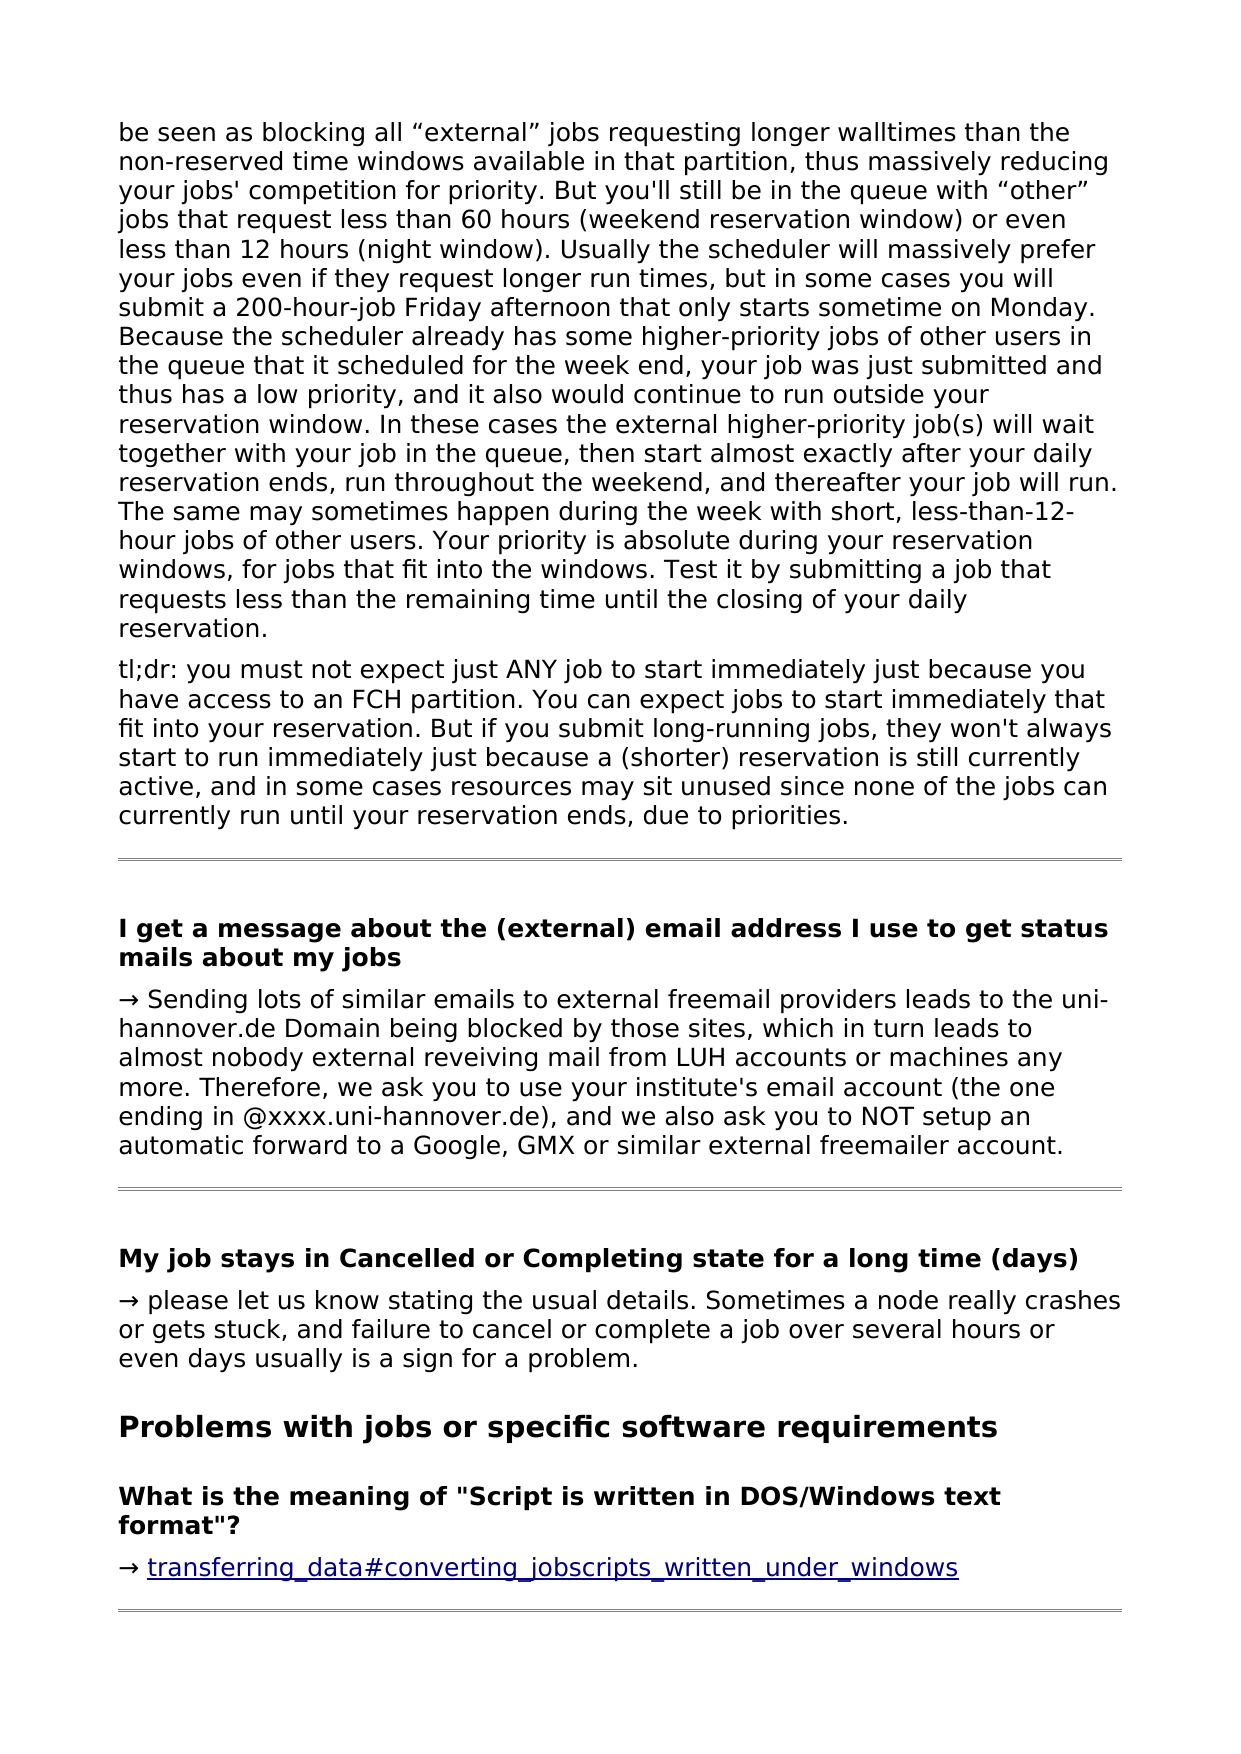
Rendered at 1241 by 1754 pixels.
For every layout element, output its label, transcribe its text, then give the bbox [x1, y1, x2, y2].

subtitle Problems with jobs or specific software requirements [118, 1411, 1122, 1445]
subtitle I get a message about the (external) email address I use to get status mails about my jobs [118, 914, 1122, 973]
text → Sending lots of similar emails to external freemail providers leads to the uni-hannover.de Domain being blocked by those sites, which in turn leads to almost nobody external reveiving mail from LUH accounts or machines any more. Therefore, we ask you to use your institute's email account (the one ending in @xxxx.uni-hannover.de), and we also ask you to NOT setup an automatic forward to a Google, GMX or similar external freemailer account. [118, 985, 1122, 1160]
subtitle My job stays in Cancelled or Completing state for a long time (days) [118, 1244, 1122, 1273]
text → please let us know stating the usual details. Sometimes a node really crashes or gets stuck, and failure to cancel or complete a job over several hours or even days usually is a sign for a problem. [118, 1286, 1122, 1373]
text be seen as blocking all “external” jobs requesting longer walltimes than the non-reserved time windows available in that partition, thus massively reducing your jobs' competition for priority. But you'll still be in the queue with “other” jobs that request less than 60 hours (weekend reservation window) or even less than 12 hours (night window). Usually the scheduler will massively prefer your jobs even if they request longer run times, but in some cases you will submit a 200-hour-job Friday afternoon that only starts sometime on Monday. Because the scheduler already has some higher-priority jobs of other users in the queue that it scheduled for the week end, your job was just submitted and thus has a low priority, and it also would continue to run outside your reservation window. In these cases the external higher-priority job(s) will wait together with your job in the queue, then start almost exactly after your daily reservation ends, run throughout the weekend, and thereafter your job will run. The same may sometimes happen during the week with short, less-than-12-hour jobs of other users. Your priority is absolute during your reservation windows, for jobs that fit into the windows. Test it by submitting a job that requests less than the remaining time until the closing of your daily reservation. [118, 118, 1122, 643]
text tl;dr: you must not expect just ANY job to start immediately just because you have access to an FCH partition. You can expect jobs to start immediately that fit into your reservation. But if you submit long-running jobs, they won't always start to run immediately just because a (shorter) reservation is still currently active, and in some cases resources may sit unused since none of the jobs can currently run until your reservation ends, due to priorities. [118, 656, 1122, 831]
text → transferring_data#converting_jobscripts_written_under_windows [118, 1553, 1122, 1582]
subtitle What is the meaning of "Script is written in DOS/Windows text format"? [118, 1482, 1122, 1541]
